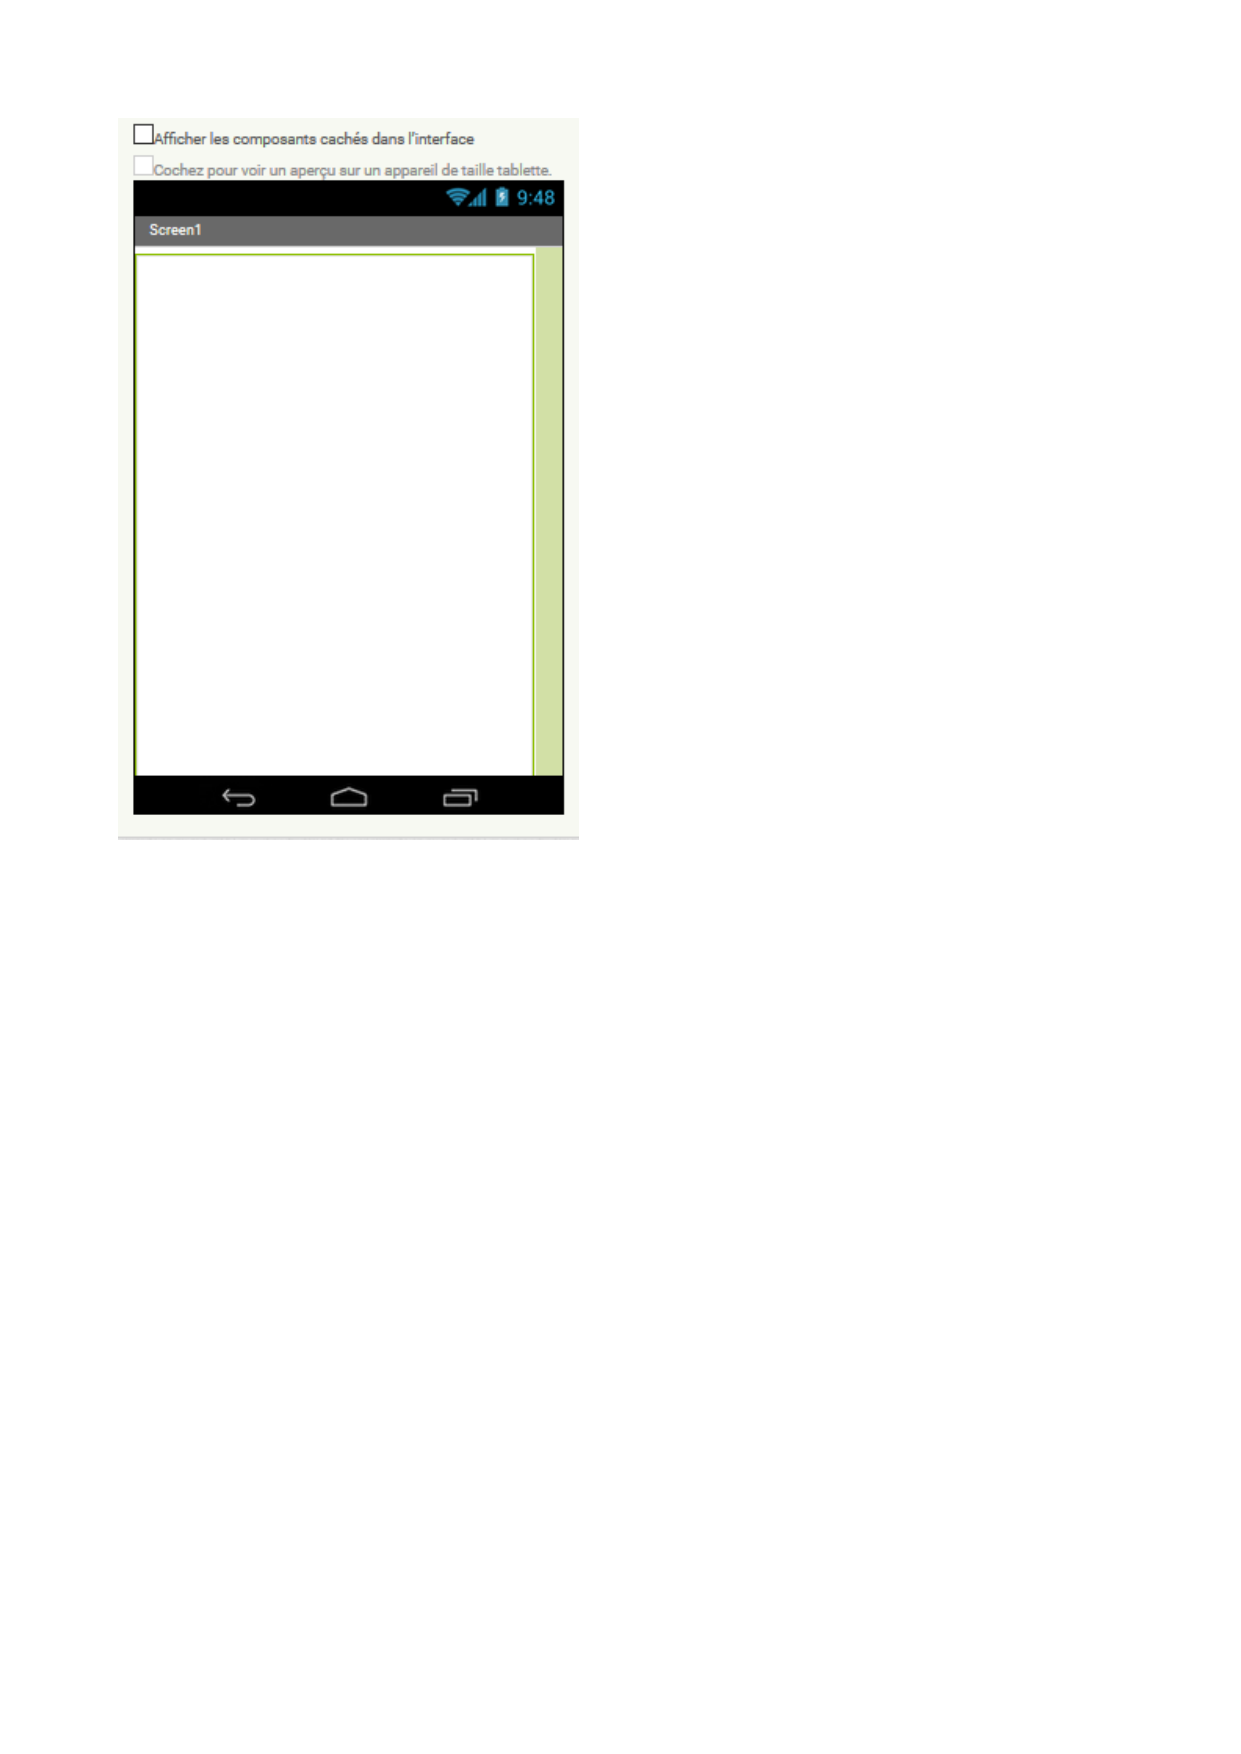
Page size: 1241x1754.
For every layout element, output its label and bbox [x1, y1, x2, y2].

picture [118, 118, 579, 840]
